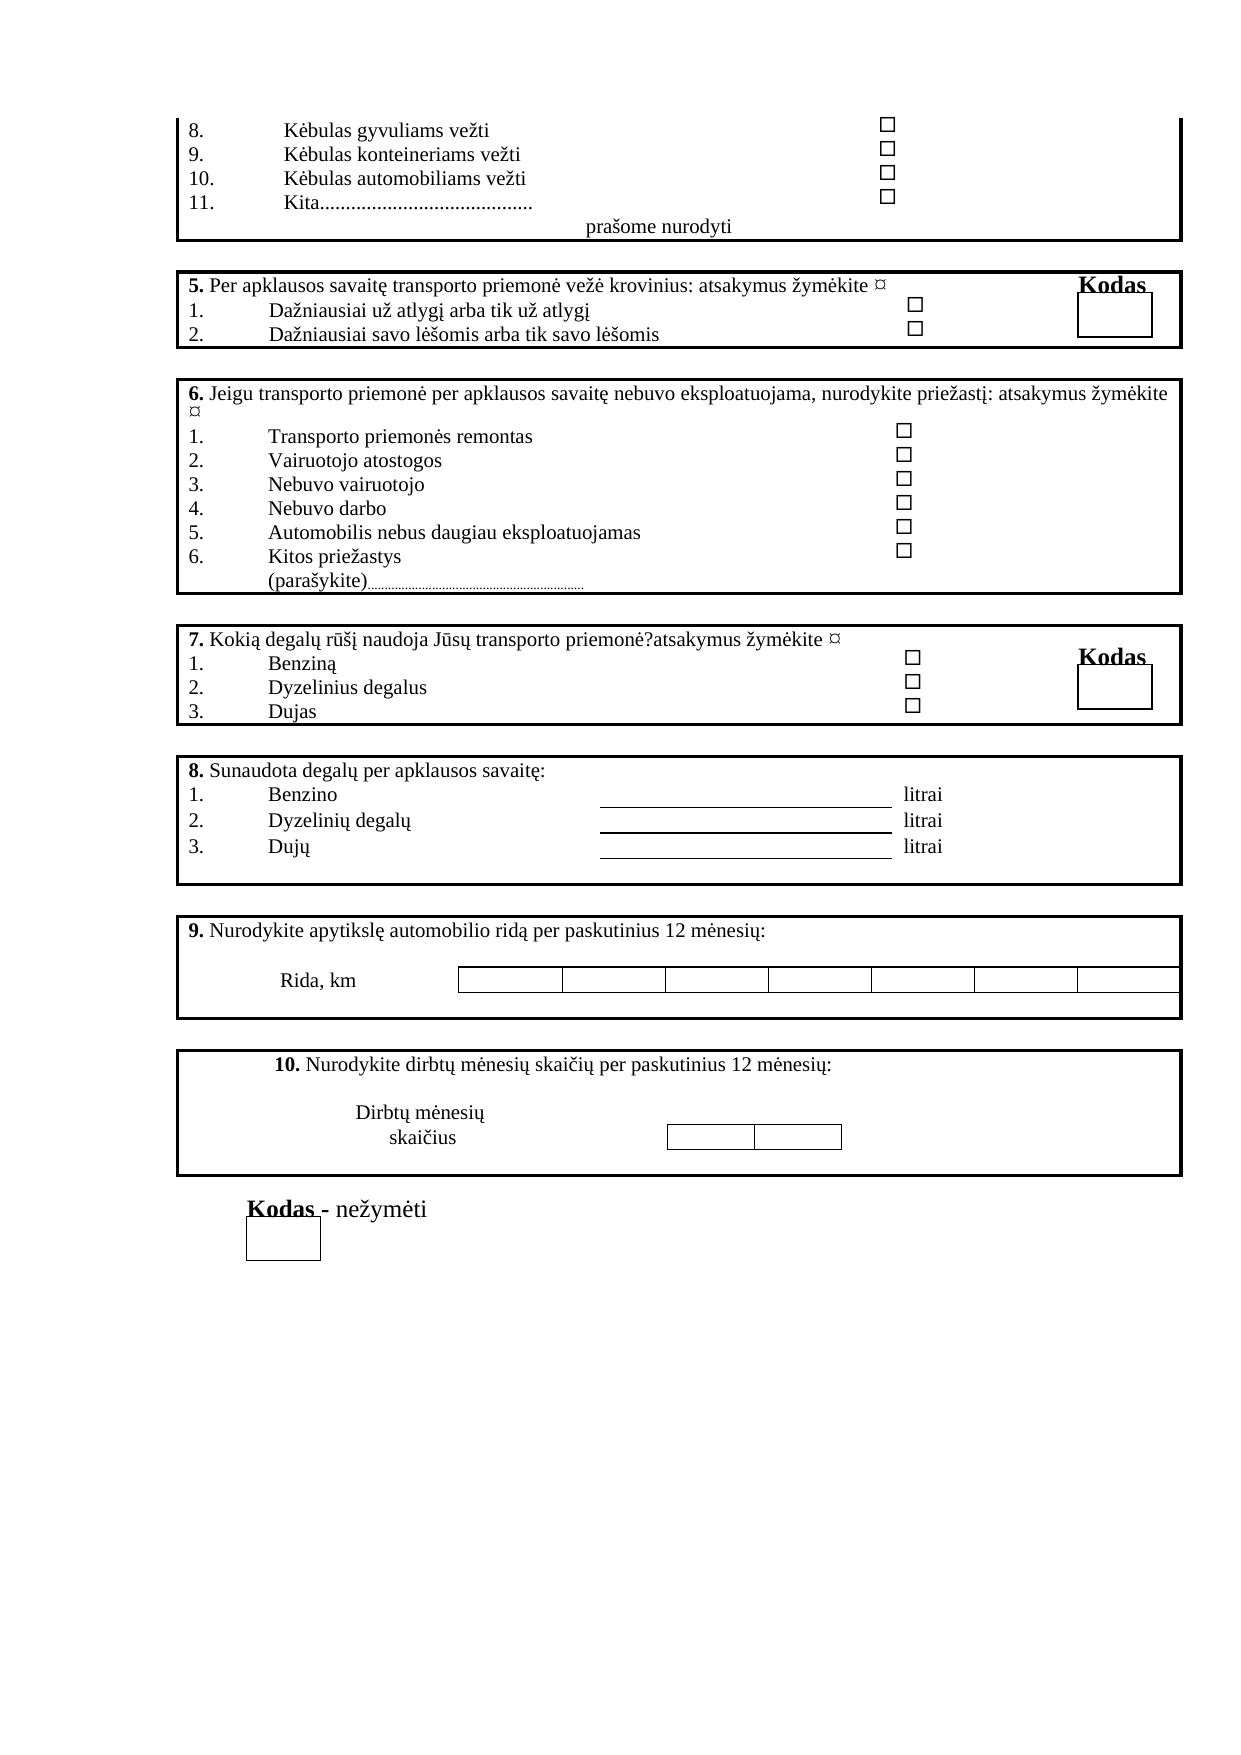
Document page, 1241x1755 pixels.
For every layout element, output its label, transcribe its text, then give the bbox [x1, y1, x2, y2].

table_cell [179, 214, 272, 238]
table_cell (parašykite)................................................................ [257, 568, 883, 592]
table_cell [1066, 322, 1179, 346]
table_cell 2. [179, 448, 257, 472]
table_cell Kita......................................... [272, 190, 867, 214]
table_cell [179, 1076, 1179, 1100]
table_cell [600, 783, 892, 806]
table_header 10. Nurodykite dirbtų mėnesių skaičių per paskutinius 12 mėnesių: [179, 1052, 1179, 1076]
table_cell [1045, 214, 1179, 238]
table_cell Dažniausiai už atlygį arba tik už atlygį [258, 298, 894, 322]
table_cell 9. [179, 142, 272, 166]
table_cell [1078, 968, 1179, 992]
table_cell [1066, 424, 1179, 448]
table_cell Nebuvo darbo [257, 496, 883, 520]
table_cell [1122, 651, 1179, 675]
table_cell Kitos priežastys [257, 544, 883, 568]
table_cell  [867, 166, 986, 190]
table_cell  [883, 496, 1066, 520]
table_cell  [892, 651, 1066, 675]
table_cell [986, 166, 1179, 190]
table_header 7. Kokią degalų rūšį naudoja Jūsų transporto priemonė?atsakymus žymėkite  [179, 627, 1179, 651]
table_cell Kėbulas automobiliams vežti [272, 166, 867, 190]
table_cell  [895, 322, 1066, 346]
table_cell 4. [179, 496, 257, 520]
table_cell  [867, 190, 986, 214]
table_cell Kėbulas konteineriams vežti [272, 142, 867, 166]
table_cell [179, 568, 257, 592]
table_cell Rida, km [179, 966, 458, 992]
table_cell  [892, 675, 1066, 699]
table_cell Kėbulas gyvuliams vežti [272, 118, 867, 142]
table_header 8. Sunaudota degalų per apklausos savaitę: [179, 758, 1179, 782]
table_cell [1066, 568, 1179, 592]
table_cell Benziną [257, 651, 892, 675]
table_cell 3. [179, 472, 257, 496]
table_cell Nebuvo vairuotojo [257, 472, 883, 496]
table_cell [755, 1125, 841, 1149]
table_cell prašome nurodyti [272, 214, 1045, 238]
table_cell  [867, 118, 986, 142]
table_cell Vairuotojo atostogos [257, 448, 883, 472]
table_cell [1066, 544, 1179, 568]
table_cell [600, 834, 892, 858]
table_cell  [895, 298, 1066, 322]
table_cell [1066, 472, 1179, 496]
table_cell [179, 858, 257, 883]
table_cell Dirbtų mėnesių [179, 1100, 668, 1124]
table_header 6. Jeigu transporto priemonė per apklausos savaitę nebuvo eksploatuojama, nurodykite priežastį: atsakymus žymėkite  [179, 381, 1179, 424]
table_cell [1153, 298, 1179, 322]
table_cell 2. [179, 806, 257, 832]
table_cell Dujas [257, 699, 892, 723]
table_cell [257, 858, 892, 883]
table_header 9. Nurodykite apytikslę automobilio ridą per paskutinius 12 mėnesių: [179, 918, 1179, 942]
table_cell skaičius [179, 1124, 667, 1149]
table_cell [892, 858, 1179, 883]
table_cell 2. [179, 322, 257, 346]
table_cell 8. [179, 118, 272, 142]
table_cell benzino [257, 783, 600, 806]
table_cell [668, 1100, 1179, 1124]
table_cell dujų [257, 832, 600, 858]
table_cell [1066, 651, 1081, 675]
table_cell 10. [179, 166, 272, 190]
table_cell [1066, 520, 1179, 544]
table_cell [842, 1124, 1179, 1149]
table_cell 3. [179, 832, 257, 858]
table_cell  [867, 142, 986, 166]
table_cell 11. [179, 190, 272, 214]
table_cell  [883, 424, 1066, 448]
table_cell  [892, 699, 1066, 723]
table_cell dyzelinių degalų [257, 806, 600, 832]
table_cell litrai [892, 806, 1179, 832]
table_cell [666, 968, 768, 992]
table_cell [883, 568, 1066, 592]
table_cell [769, 968, 871, 992]
table_cell [459, 968, 562, 992]
table_cell [986, 142, 1179, 166]
table_cell [1066, 448, 1179, 472]
table_cell litrai [892, 783, 1179, 806]
table_cell Dažniausiai savo lėšomis arba tik savo lėšomis [258, 322, 894, 346]
table_cell [1066, 298, 1077, 322]
table_cell Transporto priemonės remontas [257, 424, 883, 448]
table_cell [1089, 651, 1119, 664]
table_cell [1066, 496, 1179, 520]
table_cell  [883, 544, 1066, 568]
table_header 5. Per apklausos savaitę transporto priemonė vežė krovinius: atsakymus žymėkite  [179, 274, 1179, 297]
table_cell  [883, 448, 1066, 472]
table_cell  [883, 472, 1066, 496]
table_cell  [883, 520, 1066, 544]
table_cell [1066, 699, 1179, 723]
table_cell 3. [179, 699, 257, 723]
table_cell [1066, 675, 1077, 699]
table_cell 1. [179, 424, 257, 448]
table_cell litrai [892, 832, 1179, 858]
table_cell [563, 968, 665, 992]
table_cell [179, 1149, 1179, 1174]
table_cell 1. [179, 651, 257, 675]
table_cell [1084, 657, 1091, 664]
table_cell 5. [179, 520, 257, 544]
table_cell 6. [179, 544, 257, 568]
table_cell [986, 190, 1179, 214]
table_cell [872, 968, 974, 992]
table_cell 1. [179, 783, 257, 806]
table_cell [986, 118, 1179, 142]
table_cell [600, 808, 892, 832]
table_cell [975, 968, 1077, 992]
table_cell [1153, 675, 1179, 699]
table_cell 1. [179, 298, 257, 322]
table_cell 2. [179, 675, 257, 699]
table_cell [179, 943, 1179, 966]
table_cell Automobilis nebus daugiau eksploatuojamas [257, 520, 883, 544]
table_cell [668, 1125, 754, 1149]
table_cell Dyzelinius degalus [257, 675, 892, 699]
table_cell [179, 992, 1179, 1017]
